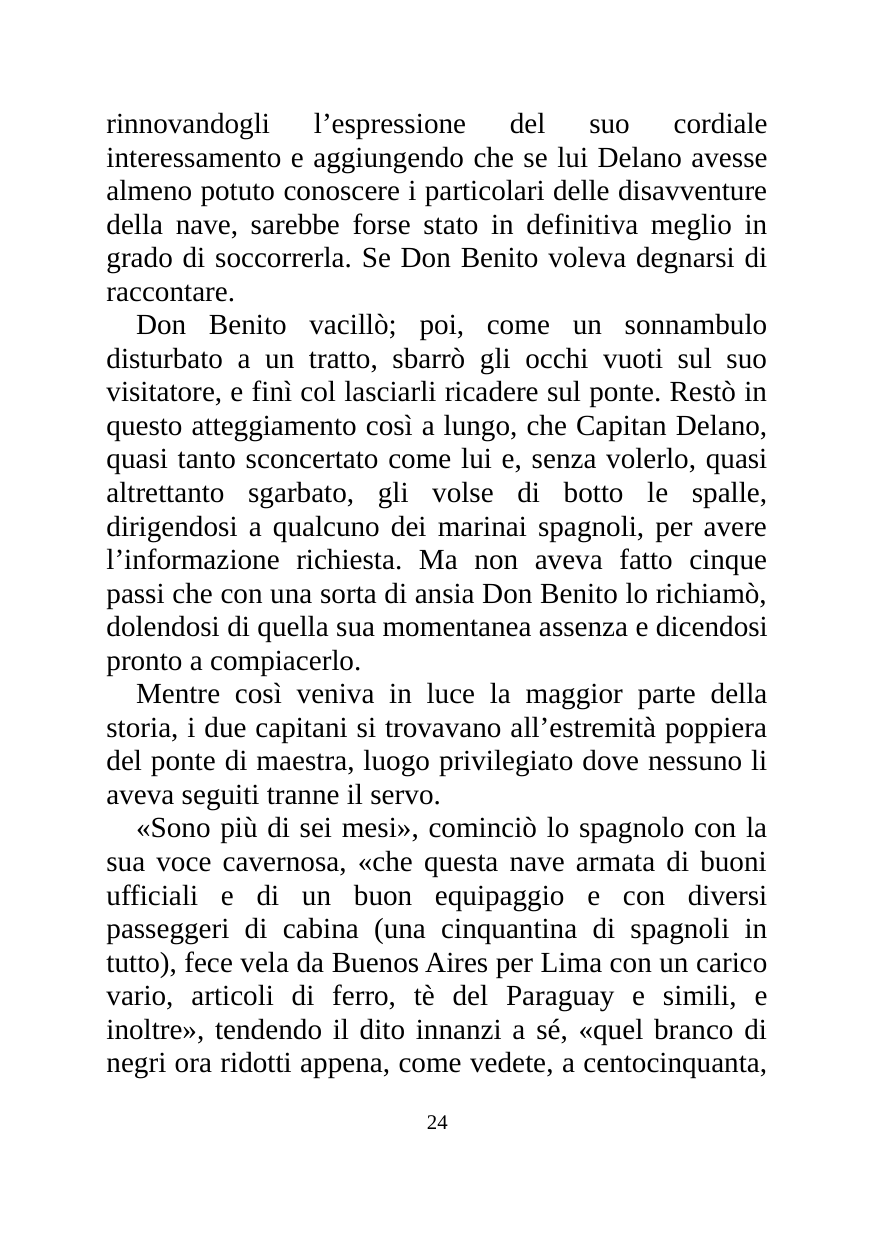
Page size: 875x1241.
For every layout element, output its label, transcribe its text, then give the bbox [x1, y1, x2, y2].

text rinnovandogli l’espressione del suo cordiale interessamento e aggiungendo che se lui Delano avesse almeno potuto conoscere i particolari delle disavventure della nave, sarebbe forse stato in definitiva meglio in grado di soccorrerla. Se Don Benito voleva degnarsi di raccontare. [106, 106, 768, 307]
text Don Benito vacillò; poi, come un sonnambulo disturbato a un tratto, sbarrò gli occhi vuoti sul suo visitatore, e finì col lasciarli ricadere sul ponte. Restò in questo atteggiamento così a lungo, che Capitan Delano, quasi tanto sconcertato come lui e, senza volerlo, quasi altrettanto sgarbato, gli volse di botto le spalle, dirigendosi a qualcuno dei marinai spagnoli, per avere l’informazione richiesta. Ma non aveva fatto cinque passi che con una sorta di ansia Don Benito lo richiamò, dolendosi di quella sua momentanea assenza e dicendosi pronto a compiacerlo. [106, 307, 768, 676]
text «Sono più di sei mesi», cominciò lo spagnolo con la sua voce cavernosa, «che questa nave armata di buoni ufficiali e di un buon equipaggio e con diversi passeggeri di cabina (una cinquantina di spagnoli in tutto), fece vela da Buenos Aires per Lima con un carico vario, articoli di ferro, tè del Paraguay e simili, e inoltre», tendendo il dito innanzi a sé, «quel branco di negri ora ridotti appena, come vedete, a centocinquanta, [106, 811, 768, 1079]
text Mentre così veniva in luce la maggior parte della storia, i due capitani si trovavano all’estremità poppiera del ponte di maestra, luogo privilegiato dove nessuno li aveva seguiti tranne il servo. [106, 676, 768, 811]
